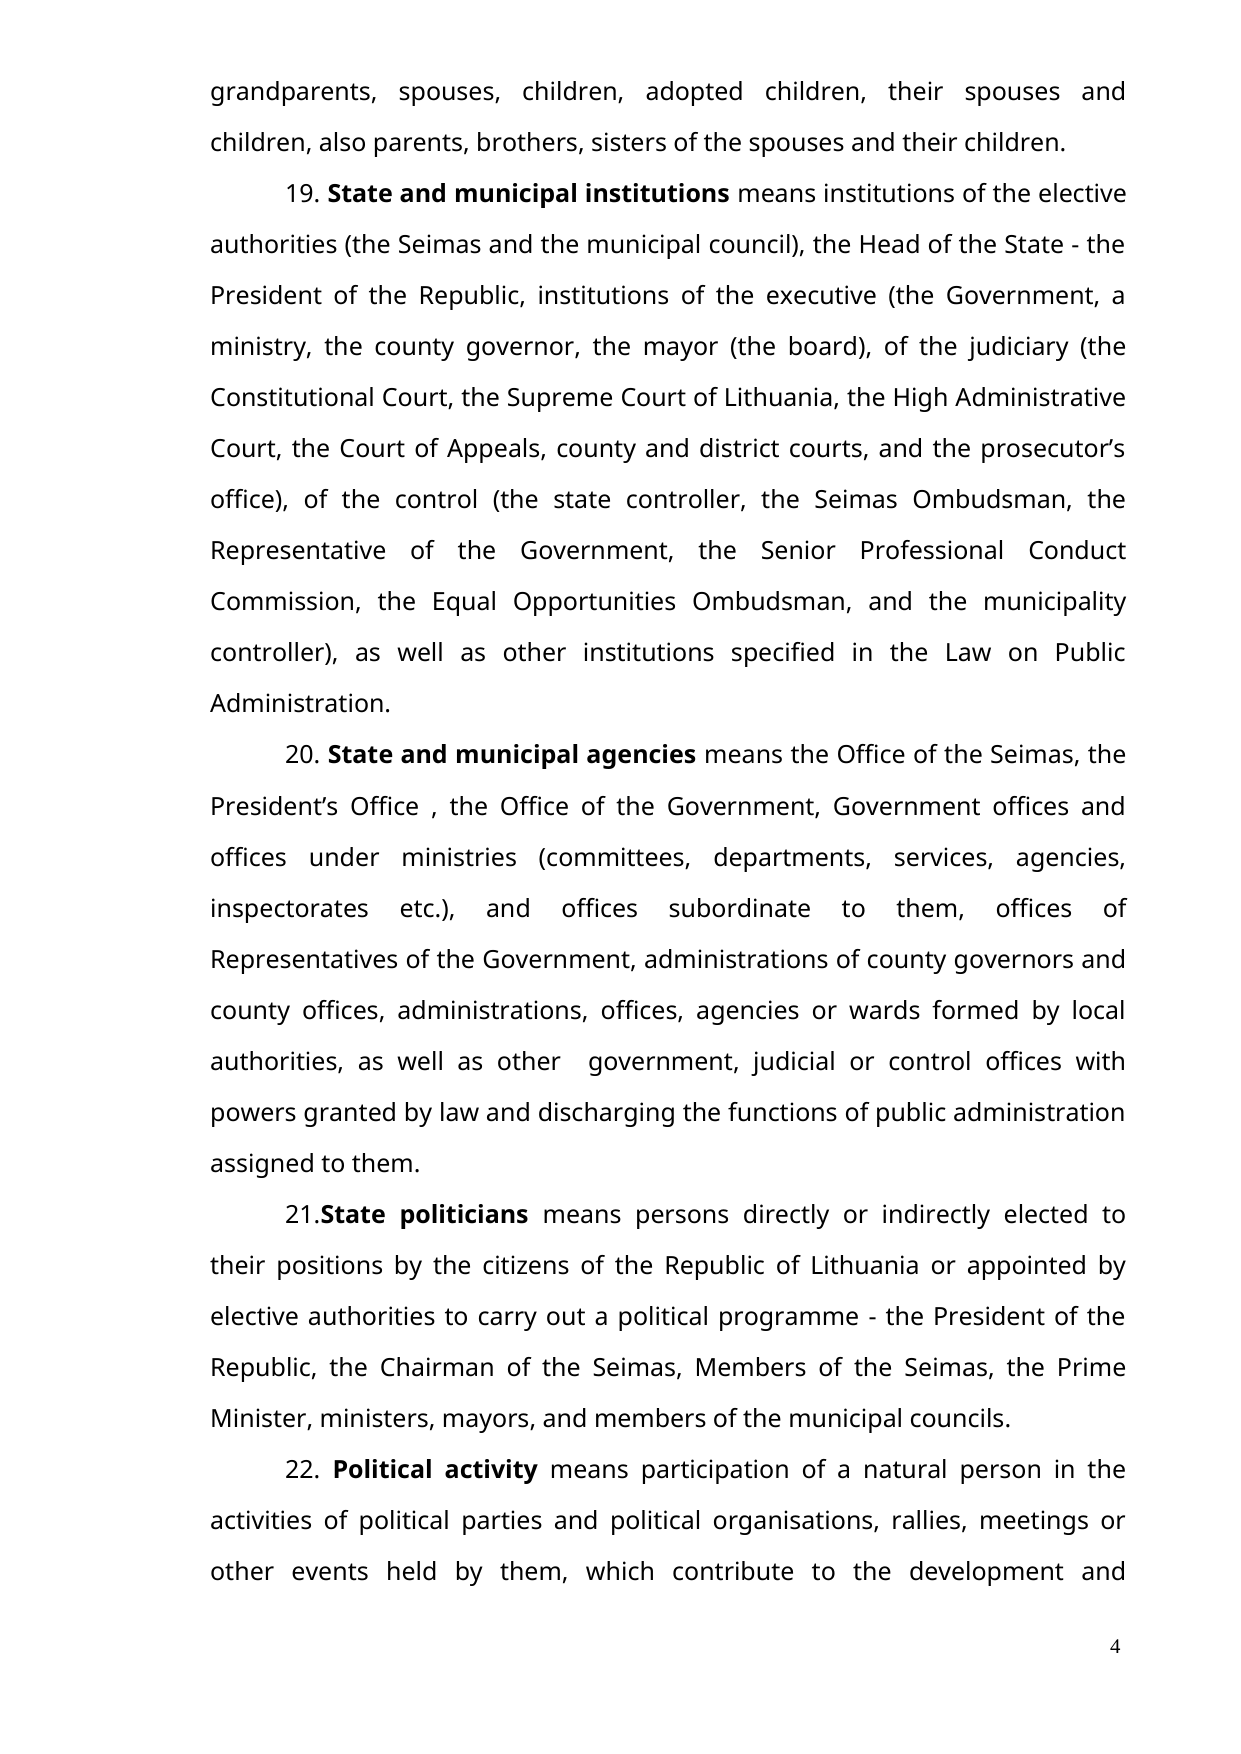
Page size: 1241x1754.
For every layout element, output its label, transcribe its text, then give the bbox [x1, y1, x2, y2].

text 21.State politicians means persons directly or indirectly elected to their positions by the citizens of the Republic of Lithuania or appointed by elective authorities to carry out a political programme - the President of the Republic, the Chairman of the Seimas, Members of the Seimas, the Prime Minister, ministers, mayors, and members of the municipal councils. [210, 1196, 1127, 1435]
text 22. Political activity means participation of a natural person in the activities of political parties and political organisations, rallies, meetings or other events held by them, which contribute to the development and [210, 1452, 1127, 1588]
text 20. State and municipal agencies means the Office of the Seimas, the President’s Office , the Office of the Government, Government offices and offices under ministries (committees, departments, services, agencies, inspectorates etc.), and offices subordinate to them, offices of Representatives of the Government, administrations of county governors and county offices, administrations, offices, agencies or wards formed by local authorities, as well as other government, judicial or control offices with powers granted by law and discharging the functions of public administration assigned to them. [210, 737, 1127, 1179]
text 19. State and municipal institutions means institutions of the elective authorities (the Seimas and the municipal council), the Head of the State - the President of the Republic, institutions of the executive (the Government, a ministry, the county governor, the mayor (the board), of the judiciary (the Constitutional Court, the Supreme Court of Lithuania, the High Administrative Court, the Court of Appeals, county and district courts, and the prosecutor’s office), of the control (the state controller, the Seimas Ombudsman, the Representative of the Government, the Senior Professional Conduct Commission, the Equal Opportunities Ombudsman, and the municipality controller), as well as other institutions specified in the Law on Public Administration. [210, 176, 1127, 720]
text grandparents, spouses, children, adopted children, their spouses and children, also parents, brothers, sisters of the spouses and their children. [210, 73, 1127, 159]
